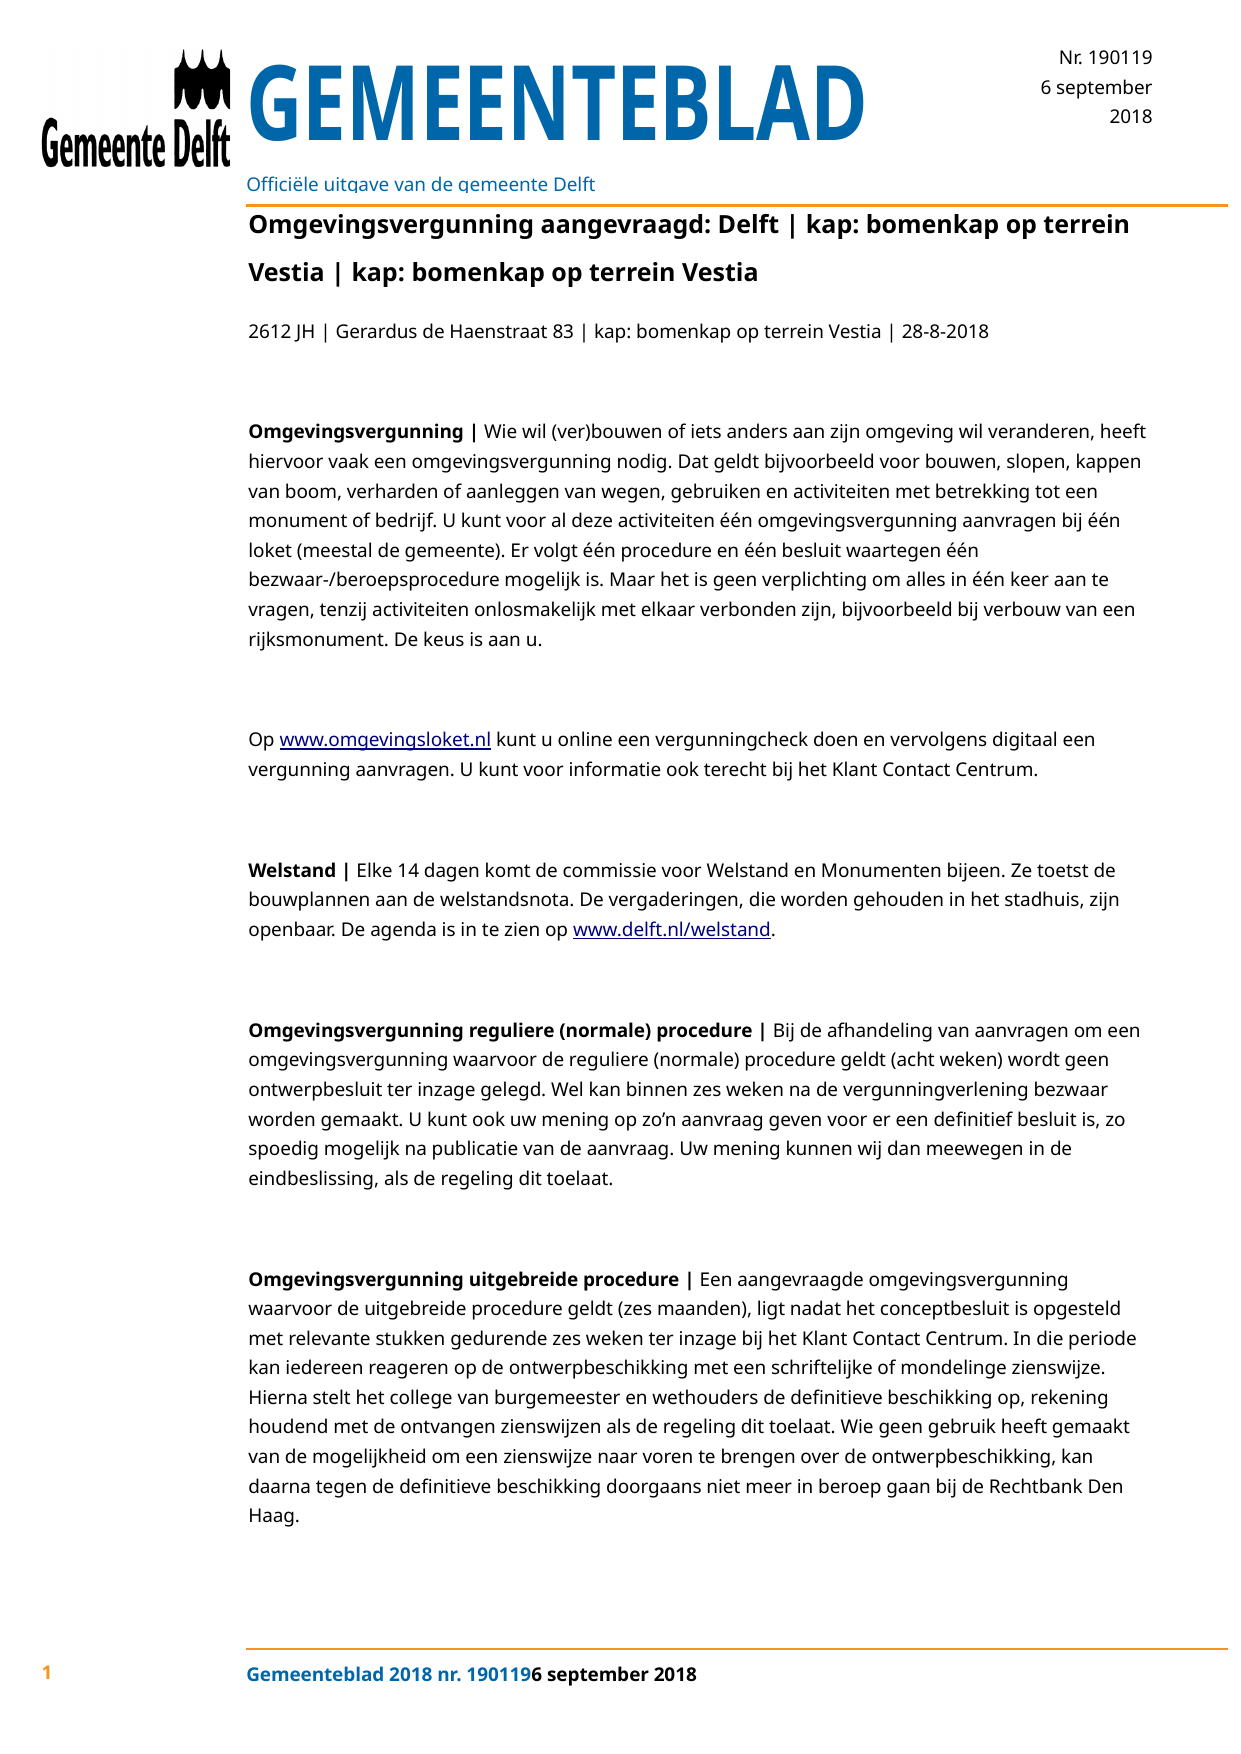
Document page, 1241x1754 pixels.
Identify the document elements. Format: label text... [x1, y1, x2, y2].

text Omgevingsvergunning aangevraagd: Delft | kap: bomenkap op terrein Vestia | kap: bomenkap op terrein Vestia [248, 207, 1152, 288]
text Omgevingsvergunning uitgebreide procedure | Een aangevraagde omgevingsvergunning waarvoor de uitgebreide procedure geldt (zes maanden), ligt nadat het conceptbesluit is opgesteld met relevante stukken gedurende zes weken ter inzage bij het Klant Contact Centrum. In die periode kan iedereen reageren op de ontwerpbeschikking met een schriftelijke of mondelinge zienswijze. Hierna stelt het college van burgemeester en wethouders de definitieve beschikking op, rekening houdend met de ontvangen zienswijzen als de regeling dit toelaat. Wie geen gebruik heeft gemaakt van de mogelijkheid om een zienswijze naar voren te brengen over de ontwerpbeschikking, kan daarna tegen de definitieve beschikking doorgaans niet meer in beroep gaan bij de Rechtbank Den Haag. [248, 1266, 1152, 1528]
text Welstand | Elke 14 dagen komt de commissie voor Welstand en Monumenten bijeen. Ze toetst de bouwplannen aan de welstandsnota. De vergaderingen, die worden gehouden in het stadhuis, zijn openbaar. De agenda is in te zien op www.delft.nl/welstand. [248, 857, 1152, 942]
text 2612 JH | Gerardus de Haenstraat 83 | kap: bomenkap op terrein Vestia | 28-8-2018 [248, 318, 1152, 344]
text Omgevingsvergunning reguliere (normale) procedure | Bij de afhandeling van aanvragen om een omgevingsvergunning waarvoor de reguliere (normale) procedure geldt (acht weken) wordt geen ontwerpbesluit ter inzage gelegd. Wel kan binnen zes weken na de vergunningverlening bezwaar worden gemaakt. U kunt ook uw mening op zo’n aanvraag geven voor er een definitief besluit is, zo spoedig mogelijk na publicatie van de aanvraag. Uw mening kunnen wij dan meewegen in de eindbeslissing, als de regeling dit toelaat. [248, 1017, 1152, 1191]
picture [41, 47, 231, 172]
text Omgevingsvergunning | Wie wil (ver)bouwen of iets anders aan zijn omgeving wil veranderen, heeft hiervoor vaak een omgevingsvergunning nodig. Dat geldt bijvoorbeeld voor bouwen, slopen, kappen van boom, verharden of aanleggen van wegen, gebruiken en activiteiten met betrekking tot een monument of bedrijf. U kunt voor al deze activiteiten één omgevingsvergunning aanvragen bij één loket (meestal de gemeente). Er volgt één procedure en één besluit waartegen één bezwaar-/beroepsprocedure mogelijk is. Maar het is geen verplichting om alles in één keer aan te vragen, tenzij activiteiten onlosmakelijk met elkaar verbonden zijn, bijvoorbeeld bij verbouw van een rijksmonument. De keus is aan u. [248, 419, 1152, 652]
text Op www.omgevingsloket.nl kunt u online een vergunningcheck doen en vervolgens digitaal een vergunning aanvragen. U kunt voor informatie ook terecht bij het Klant Contact Centrum. [248, 727, 1152, 782]
